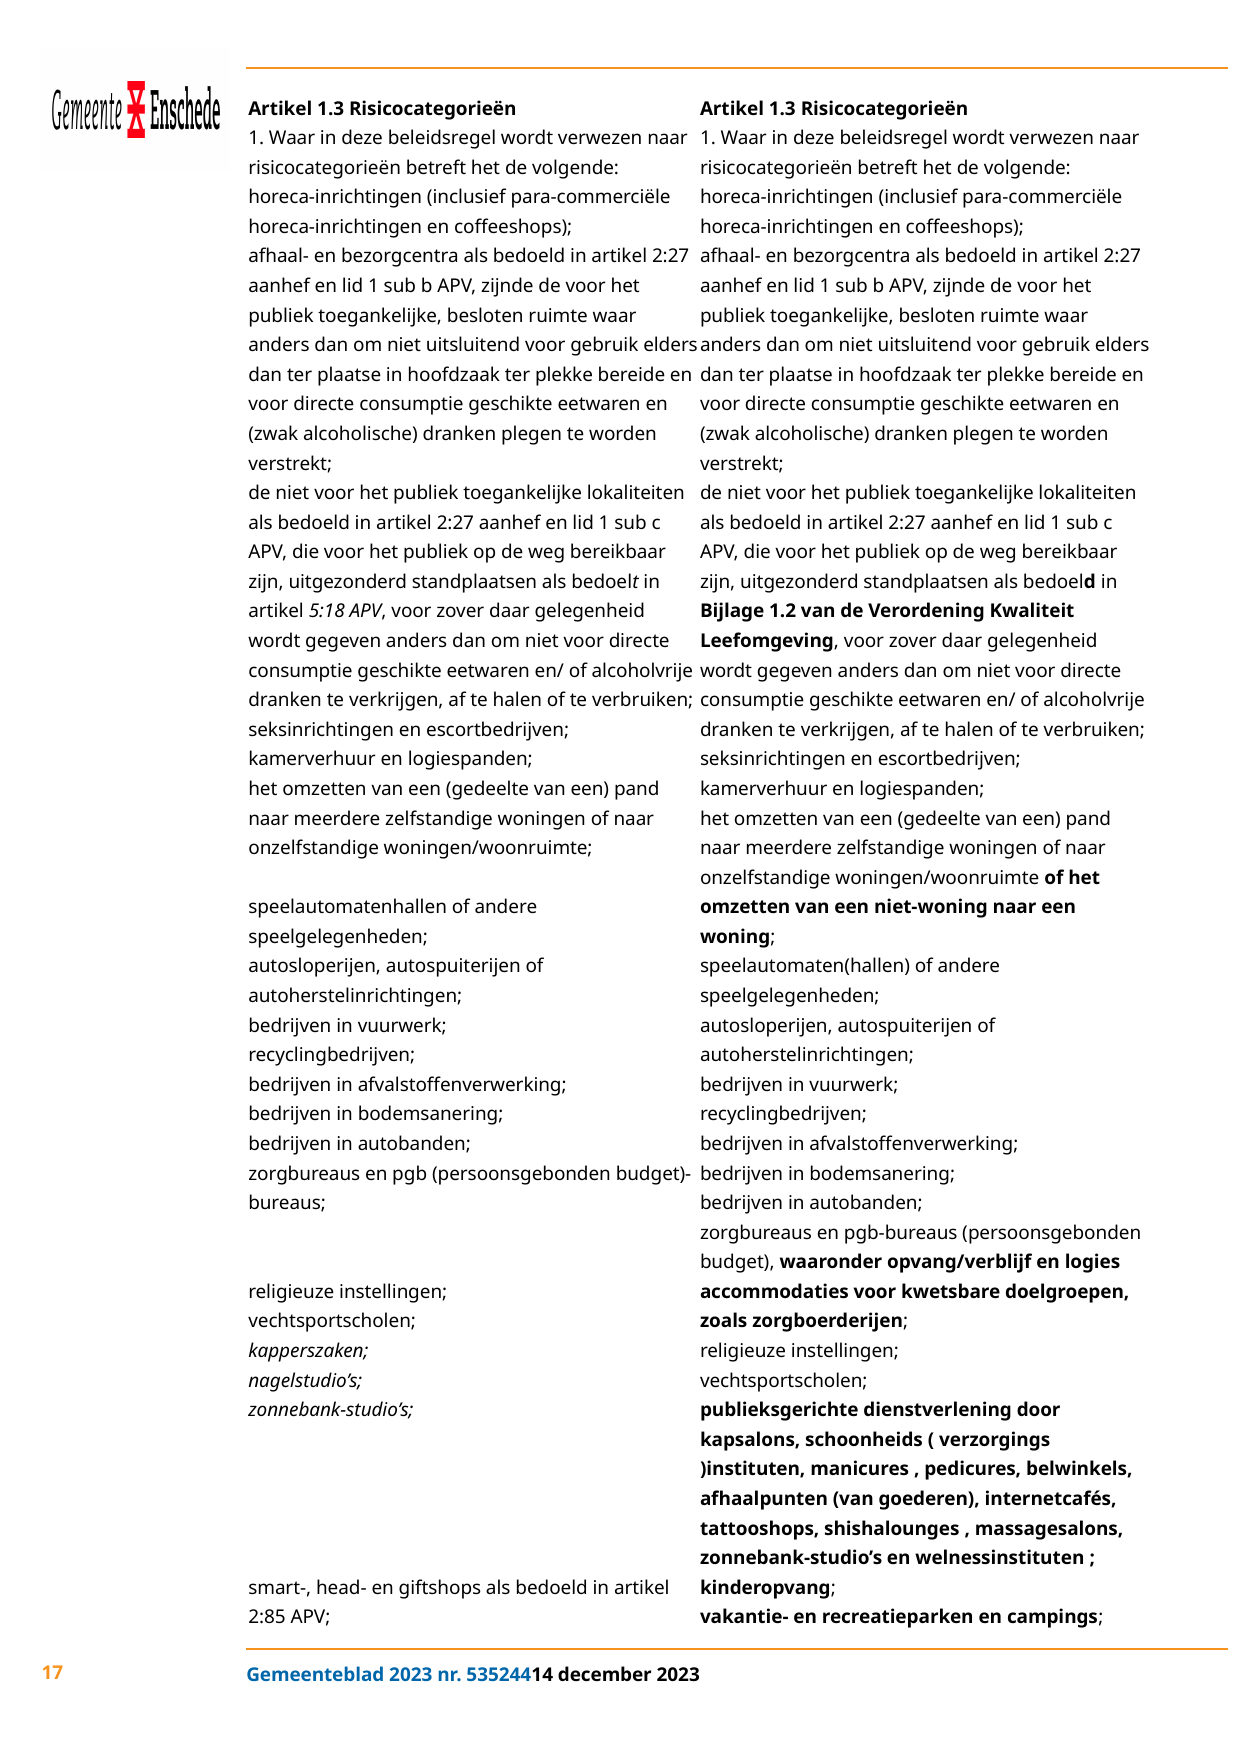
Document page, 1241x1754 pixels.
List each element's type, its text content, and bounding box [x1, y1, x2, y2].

table_cell Artikel 1.3 Risicocategorieën 1. Waar in deze beleidsregel wordt verwezen naar risicocategorieën betreft het de volgende: horeca-inrichtingen (inclusief para-commerciële horeca-inrichtingen en coffeeshops); afhaal- en bezorgcentra als bedoeld in artikel 2:27 aanhef en lid 1 sub b APV, zijnde de voor het publiek toegankelijke, besloten ruimte waar anders dan om niet uitsluitend voor gebruik elders dan ter plaatse in hoofdzaak ter plekke bereide en voor directe consumptie geschikte eetwaren en (zwak alcoholische) dranken plegen te worden verstrekt; de niet voor het publiek toegankelijke lokaliteiten als bedoeld in artikel 2:27 aanhef en lid 1 sub c APV, die voor het publiek op de weg bereikbaar zijn, uitgezonderd standplaatsen als bedoeld in Bijlage 1.2 van de Verordening Kwaliteit Leefomgeving, voor zover daar gelegenheid wordt gegeven anders dan om niet voor directe consumptie geschikte eetwaren en/ of alcoholvrije dranken te verkrijgen, af te halen of te verbruiken; seksinrichtingen en escortbedrijven; kamerverhuur en logiespanden; het omzetten van een (gedeelte van een) pand naar meerdere zelfstandige woningen of naar onzelfstandige woningen/woonruimte of het omzetten van een niet-woning naar een woning; speelautomaten(hallen) of andere speelgelegenheden; autosloperijen, autospuiterijen of autoherstelinrichtingen; bedrijven in vuurwerk; recyclingbedrijven; bedrijven in afvalstoffenverwerking; bedrijven in bodemsanering; bedrijven in autobanden; zorgbureaus en pgb-bureaus (persoonsgebonden budget), waaronder opvang/verblijf en logies accommodaties voor kwetsbare doelgroepen, zoals zorgboerderijen; religieuze instellingen; vechtsportscholen; publieksgerichte dienstverlening door kapsalons, schoonheids ( verzorgings )instituten, manicures , pedicures, belwinkels, afhaalpunten (van goederen), internetcafés, tattooshops, shishalounges , massagesalons, zonnebank-studio’s en welnessinstituten ; kinderopvang; vakantie- en recreatieparken en campings; smart-, head- en giftshops als bedoeld in artikel 2:85 APV; (opgenomen onder q.) (opgenomen onder q.) zaken, verenigingen en/of bedrijven die verband houden met motorclubs, met name Outlaw Motorcycle Gangs; categorieën die een sterke relatie hebben met bovenstaande categorieën. 2. Deze opsomming kan worden aangepast indien ontwikkelingen hiertoe aanleiding geven. [700, 95, 1152, 1612]
table_cell Artikel 1.3 Risicocategorieën 1. Waar in deze beleidsregel wordt verwezen naar risicocategorieën betreft het de volgende: horeca-inrichtingen (inclusief para-commerciële horeca-inrichtingen en coffeeshops); afhaal- en bezorgcentra als bedoeld in artikel 2:27 aanhef en lid 1 sub b APV, zijnde de voor het publiek toegankelijke, besloten ruimte waar anders dan om niet uitsluitend voor gebruik elders dan ter plaatse in hoofdzaak ter plekke bereide en voor directe consumptie geschikte eetwaren en (zwak alcoholische) dranken plegen te worden verstrekt; de niet voor het publiek toegankelijke lokaliteiten als bedoeld in artikel 2:27 aanhef en lid 1 sub c APV, die voor het publiek op de weg bereikbaar zijn, uitgezonderd standplaatsen als bedoelt in artikel 5:18 APV, voor zover daar gelegenheid wordt gegeven anders dan om niet voor directe consumptie geschikte eetwaren en/ of alcoholvrije dranken te verkrijgen, af te halen of te verbruiken; seksinrichtingen en escortbedrijven; kamerverhuur en logiespanden; het omzetten van een (gedeelte van een) pand naar meerdere zelfstandige woningen of naar onzelfstandige woningen/woonruimte; speelautomatenhallen of andere speelgelegenheden; autosloperijen, autospuiterijen of autoherstelinrichtingen; bedrijven in vuurwerk; recyclingbedrijven; bedrijven in afvalstoffenverwerking; bedrijven in bodemsanering; bedrijven in autobanden; zorgbureaus en pgb (persoonsgebonden budget)-bureaus; religieuze instellingen; vechtsportscholen; kapperszaken; nagelstudio’s; zonnebank-studio’s; smart-, head- en giftshops als bedoeld in artikel 2:85 APV; belwinkels; internetcafés; zaken, verenigingen en/of bedrijven die verband houden met motorclubs, met name Outlaw Motorcycle Gangs; categorieën die een sterke relatie hebben met bovenstaande categorieën. 2. Deze opsomming kan worden aangepast indien ontwikkelingen hiertoe aanleiding geven. [248, 95, 700, 1612]
picture [41, 47, 231, 172]
